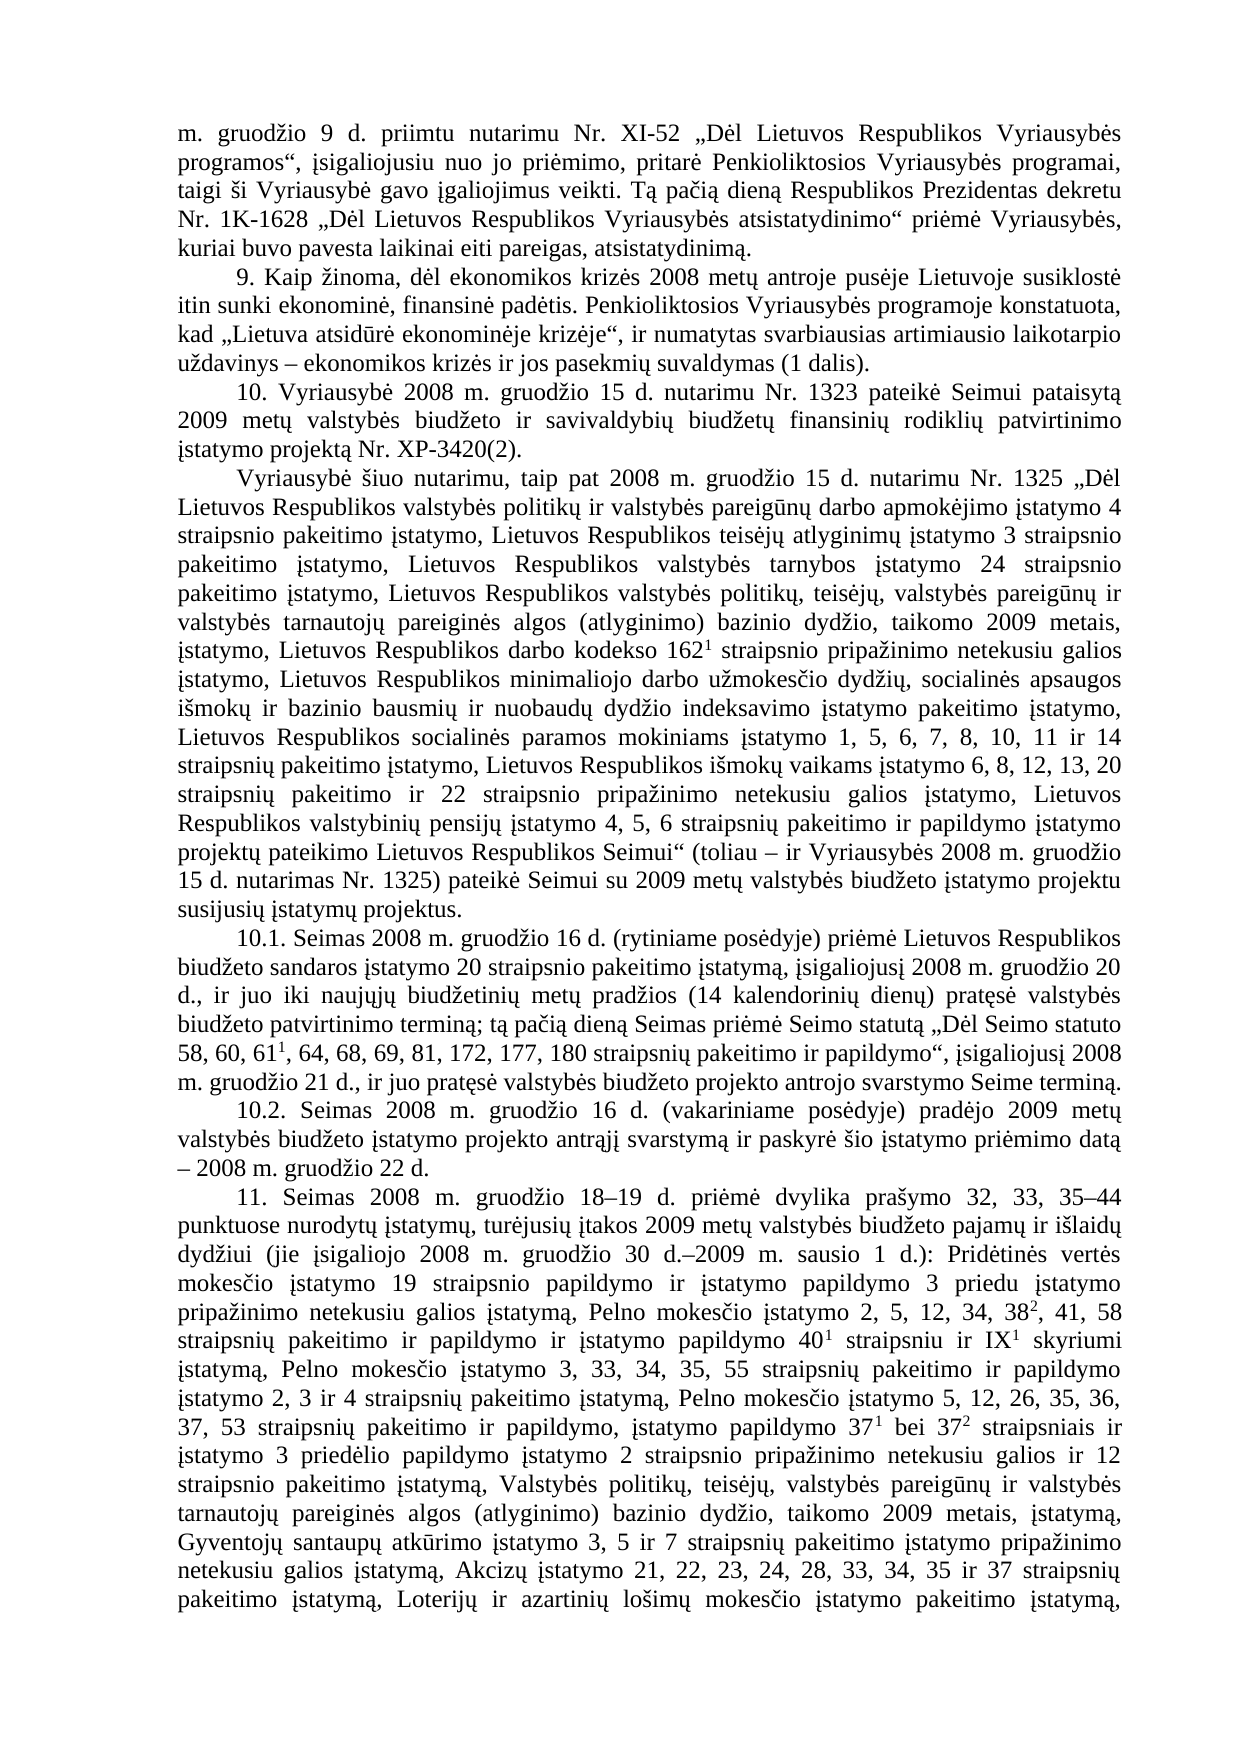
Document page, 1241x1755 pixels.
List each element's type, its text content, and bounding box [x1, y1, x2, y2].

text 11. Seimas 2008 m. gruodžio 18–19 d. priėmė dvylika prašymo 32, 33, 35–44 punktuose nurodytų įstatymų, turėjusių įtakos 2009 metų valstybės biudžeto pajamų ir išlaidų dydžiui (jie įsigaliojo 2008 m. gruodžio 30 d.–2009 m. sausio 1 d.): Pridėtinės vertės mokesčio įstatymo 19 straipsnio papildymo ir įstatymo papildymo 3 priedu įstatymo pripažinimo netekusiu galios įstatymą, Pelno mokesčio įstatymo 2, 5, 12, 34, 382, 41, 58 straipsnių pakeitimo ir papildymo ir įstatymo papildymo 401 straipsniu ir IX1 skyriumi įstatymą, Pelno mokesčio įstatymo 3, 33, 34, 35, 55 straipsnių pakeitimo ir papildymo įstatymo 2, 3 ir 4 straipsnių pakeitimo įstatymą, Pelno mokesčio įstatymo 5, 12, 26, 35, 36, 37, 53 straipsnių pakeitimo ir papildymo, įstatymo papildymo 371 bei 372 straipsniais ir įstatymo 3 priedėlio papildymo įstatymo 2 straipsnio pripažinimo netekusiu galios ir 12 straipsnio pakeitimo įstatymą, Valstybės politikų, teisėjų, valstybės pareigūnų ir valstybės tarnautojų pareiginės algos (atlyginimo) bazinio dydžio, taikomo 2009 metais, įstatymą, Gyventojų santaupų atkūrimo įstatymo 3, 5 ir 7 straipsnių pakeitimo įstatymo pripažinimo netekusiu galios įstatymą, Akcizų įstatymo 21, 22, 23, 24, 28, 33, 34, 35 ir 37 straipsnių pakeitimo įstatymą, Loterijų ir azartinių lošimų mokesčio įstatymo pakeitimo įstatymą, [177, 1182, 1122, 1613]
text 10.1. Seimas 2008 m. gruodžio 16 d. (rytiniame posėdyje) priėmė Lietuvos Respublikos biudžeto sandaros įstatymo 20 straipsnio pakeitimo įstatymą, įsigaliojusį 2008 m. gruodžio 20 d., ir juo iki naujųjų biudžetinių metų pradžios (14 kalendorinių dienų) pratęsė valstybės biudžeto patvirtinimo terminą; tą pačią dieną Seimas priėmė Seimo statutą „Dėl Seimo statuto 58, 60, 611, 64, 68, 69, 81, 172, 177, 180 straipsnių pakeitimo ir papildymo“, įsigaliojusį 2008 m. gruodžio 21 d., ir juo pratęsė valstybės biudžeto projekto antrojo svarstymo Seime terminą. [177, 923, 1122, 1096]
text m. gruodžio 9 d. priimtu nutarimu Nr. XI-52 „Dėl Lietuvos Respublikos Vyriausybės programos“, įsigaliojusiu nuo jo priėmimo, pritarė Penkioliktosios Vyriausybės programai, taigi ši Vyriausybė gavo įgaliojimus veikti. Tą pačią dieną Respublikos Prezidentas dekretu Nr. 1K-1628 „Dėl Lietuvos Respublikos Vyriausybės atsistatydinimo“ priėmė Vyriausybės, kuriai buvo pavesta laikinai eiti pareigas, atsistatydinimą. [177, 118, 1122, 262]
text Vyriausybė šiuo nutarimu, taip pat 2008 m. gruodžio 15 d. nutarimu Nr. 1325 „Dėl Lietuvos Respublikos valstybės politikų ir valstybės pareigūnų darbo apmokėjimo įstatymo 4 straipsnio pakeitimo įstatymo, Lietuvos Respublikos teisėjų atlyginimų įstatymo 3 straipsnio pakeitimo įstatymo, Lietuvos Respublikos valstybės tarnybos įstatymo 24 straipsnio pakeitimo įstatymo, Lietuvos Respublikos valstybės politikų, teisėjų, valstybės pareigūnų ir valstybės tarnautojų pareiginės algos (atlyginimo) bazinio dydžio, taikomo 2009 metais, įstatymo, Lietuvos Respublikos darbo kodekso 1621 straipsnio pripažinimo netekusiu galios įstatymo, Lietuvos Respublikos minimaliojo darbo užmokesčio dydžių, socialinės apsaugos išmokų ir bazinio bausmių ir nuobaudų dydžio indeksavimo įstatymo pakeitimo įstatymo, Lietuvos Respublikos socialinės paramos mokiniams įstatymo 1, 5, 6, 7, 8, 10, 11 ir 14 straipsnių pakeitimo įstatymo, Lietuvos Respublikos išmokų vaikams įstatymo 6, 8, 12, 13, 20 straipsnių pakeitimo ir 22 straipsnio pripažinimo netekusiu galios įstatymo, Lietuvos Respublikos valstybinių pensijų įstatymo 4, 5, 6 straipsnių pakeitimo ir papildymo įstatymo projektų pateikimo Lietuvos Respublikos Seimui“ (toliau – ir Vyriausybės 2008 m. gruodžio 15 d. nutarimas Nr. 1325) pateikė Seimui su 2009 metų valstybės biudžeto įstatymo projektu susijusių įstatymų projektus. [177, 463, 1122, 923]
text 10.2. Seimas 2008 m. gruodžio 16 d. (vakariniame posėdyje) pradėjo 2009 metų valstybės biudžeto įstatymo projekto antrąjį svarstymą ir paskyrė šio įstatymo priėmimo datą – 2008 m. gruodžio 22 d. [177, 1096, 1122, 1182]
text 10. Vyriausybė 2008 m. gruodžio 15 d. nutarimu Nr. 1323 pateikė Seimui pataisytą 2009 metų valstybės biudžeto ir savivaldybių biudžetų finansinių rodiklių patvirtinimo įstatymo projektą Nr. XP-3420(2). [177, 377, 1122, 463]
text 9. Kaip žinoma, dėl ekonomikos krizės 2008 metų antroje pusėje Lietuvoje susiklostė itin sunki ekonominė, finansinė padėtis. Penkioliktosios Vyriausybės programoje konstatuota, kad „Lietuva atsidūrė ekonominėje krizėje“, ir numatytas svarbiausias artimiausio laikotarpio uždavinys – ekonomikos krizės ir jos pasekmių suvaldymas (1 dalis). [177, 262, 1122, 377]
